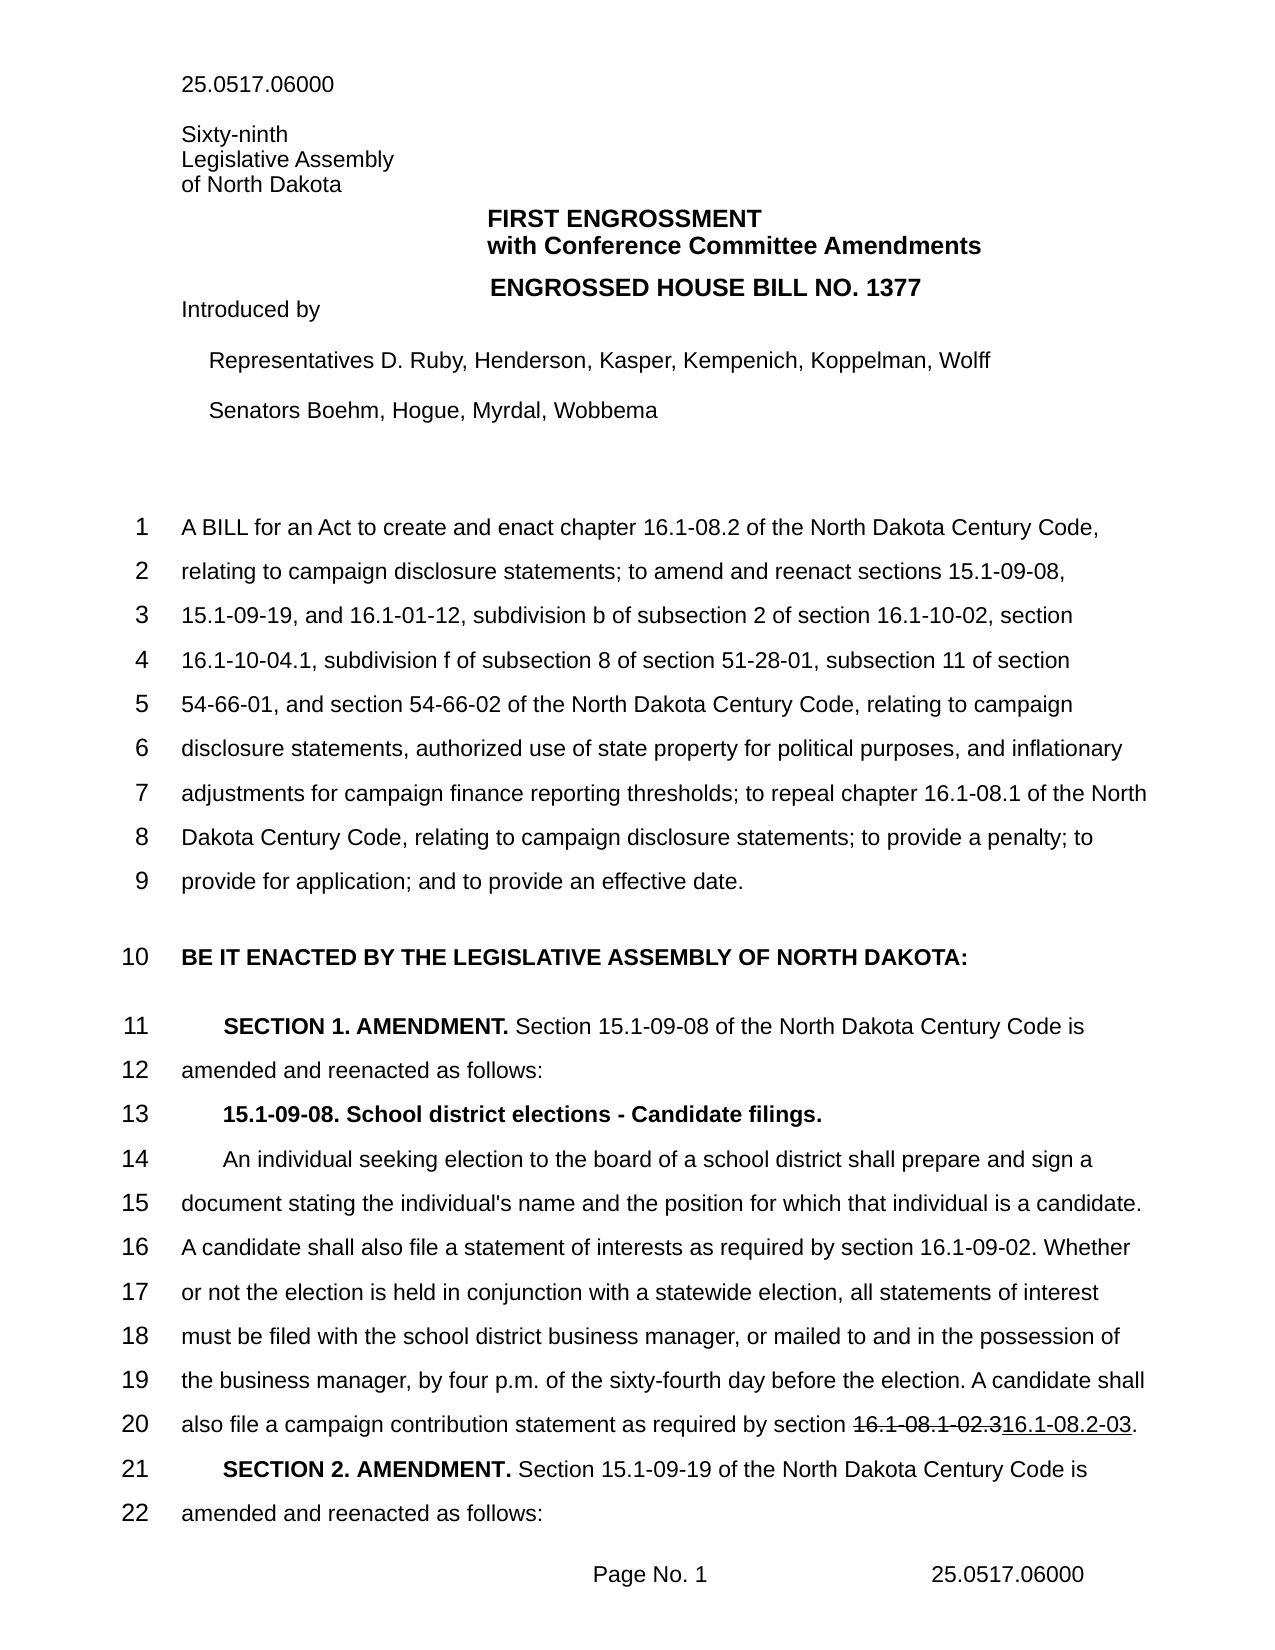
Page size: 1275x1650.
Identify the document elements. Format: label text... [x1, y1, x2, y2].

text SECTION 1. AMENDMENT. Section 15.1‑09‑08 of the North Dakota Century Code is amended and reenacted as follows: [181, 999, 1154, 1087]
title with Conference Committee Amendments [487, 233, 982, 260]
title A BILL for an Act to create and enact chapter 16.1‑08.2 of the North Dakota Century Code, relating to campaign disclosure statements; to amend and reenact sections 15.1‑09‑08, 15.1‑09‑19, and 16.1‑01‑12, subdivision b of subsection 2 of section 16.1‑10‑02, section 16.1‑10‑04.1, subdivision f of subsection 8 of section 51‑28‑01, subsection 11 of section 54‑66‑01, and section 54‑66‑02 of the North Dakota Century Code, relating to campaign disclosure statements, authorized use of state property for political purposes, and inflationary adjustments for campaign finance reporting thresholds; to repeal chapter 16.1‑08.1 of the North Dakota Century Code, relating to campaign disclosure statements; to provide a penalty; to provide for application; and to provide an effective date. [181, 500, 1154, 898]
text Sixty-ninth [181, 123, 1154, 148]
text An individual seeking election to the board of a school district shall prepare and sign a document stating the individual's name and the position for which that individual is a candidate. A candidate shall also file a statement of interests as required by section 16.1‑09‑02. Whether or not the election is held in conjunction with a statewide election, all statements of interest must be filed with the school district business manager, or mailed to and in the possession of the business manager, by four p.m. of the sixty-fourth day before the election. A candidate shall also file a campaign contribution statement as required by section 16.1‑08.1‑02.316.1‑08.2‑03. [181, 1132, 1154, 1442]
subtitle 15.1‑09‑08. School district elections ‑ Candidate filings. [181, 1087, 1154, 1132]
text Representatives D. Ruby, Henderson, Kasper, Kempenich, Koppelman, Wolff [208, 350, 1154, 373]
text Introduced by [181, 298, 1154, 323]
text SECTION 2. AMENDMENT. Section 15.1‑09‑19 of the North Dakota Century Code is amended and reenacted as follows: [181, 1442, 1154, 1530]
text 25.0517.06000 [181, 73, 1154, 98]
text Senators Boehm, Hogue, Myrdal, Wobbema [208, 400, 1154, 423]
text BE IT ENACTED BY THE LEGISLATIVE ASSEMBLY OF NORTH DAKOTA: [181, 930, 1154, 974]
title FIRST ENGROSSMENT [487, 206, 982, 233]
text of North Dakota [181, 173, 1154, 198]
text Legislative Assembly [181, 148, 1154, 173]
title ENGROSSED House BILL NO. 1377 [490, 272, 921, 301]
